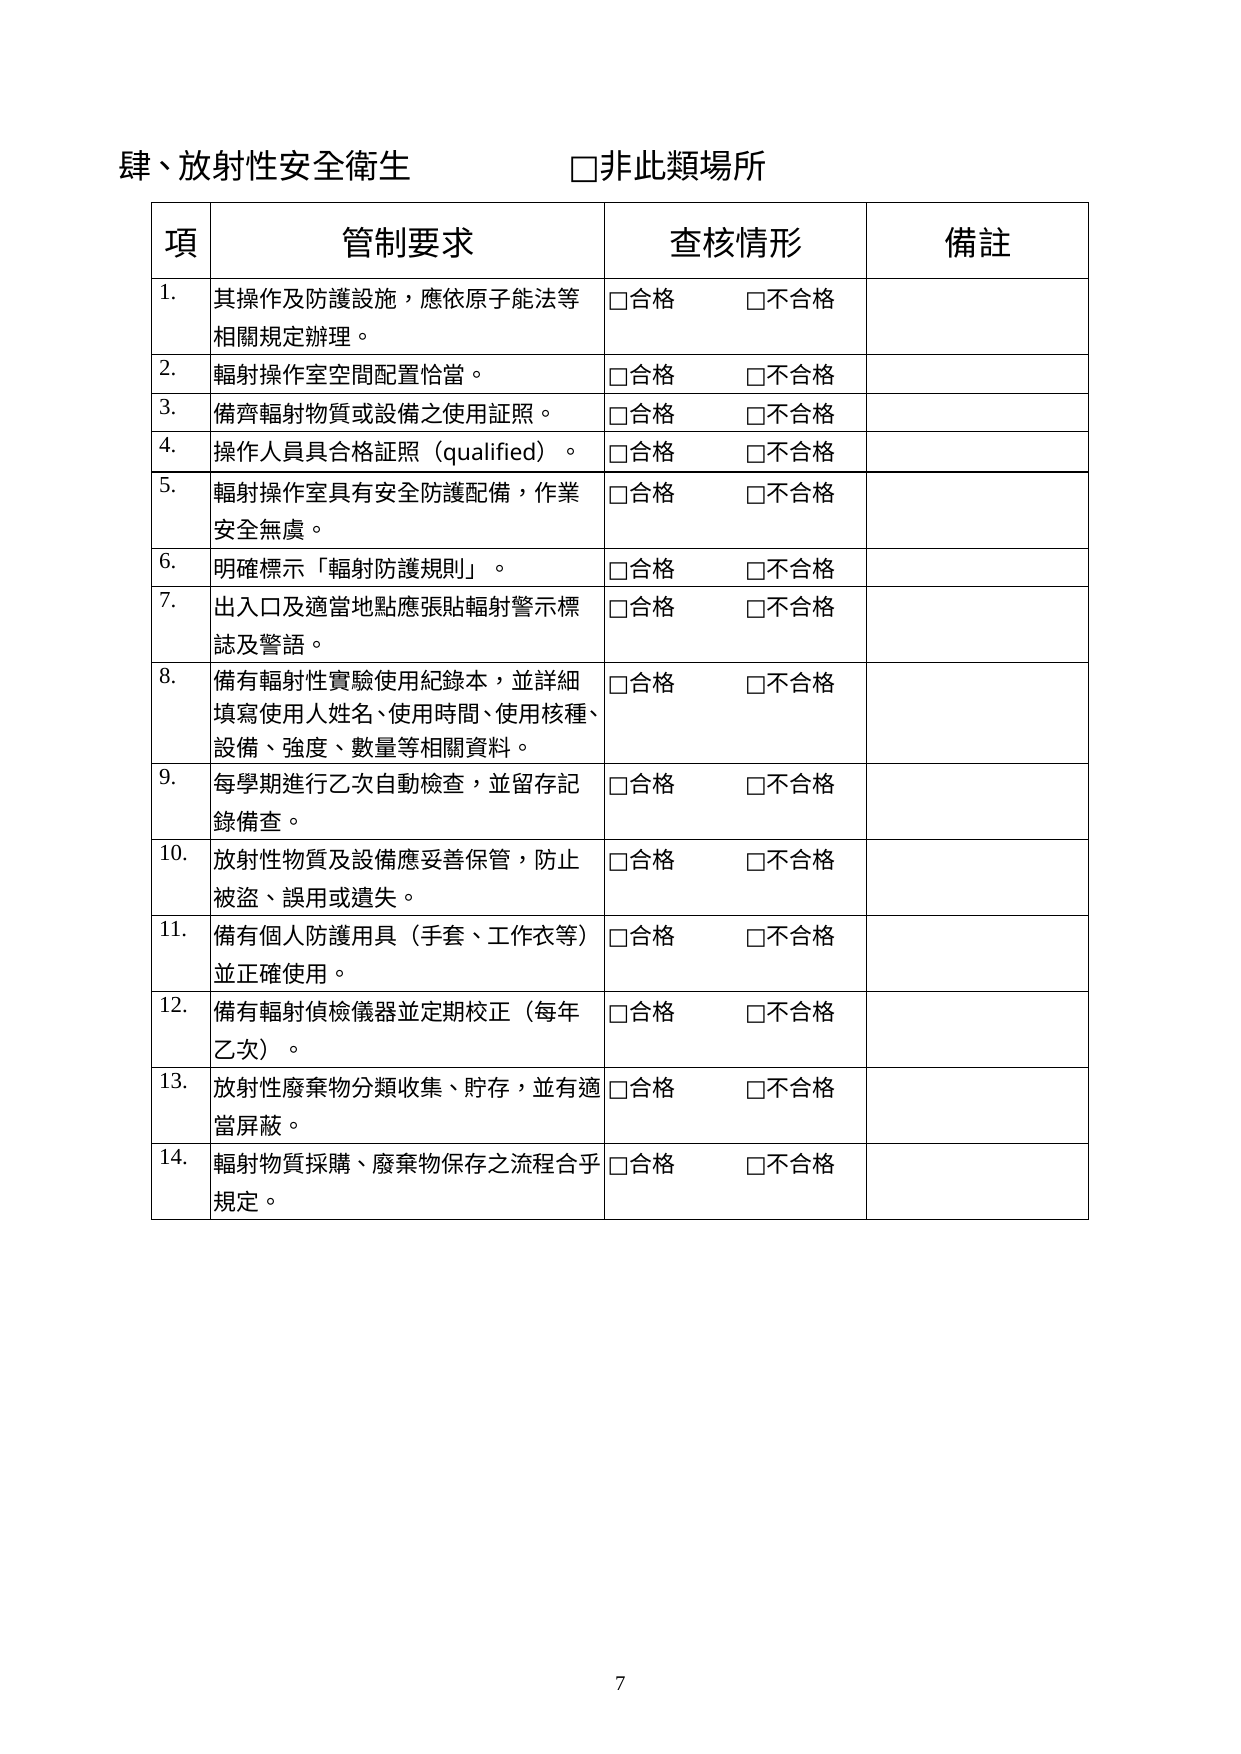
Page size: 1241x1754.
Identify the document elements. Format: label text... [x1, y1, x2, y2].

table_cell [867, 473, 1088, 547]
table_cell □不合格 [742, 663, 866, 763]
table_cell □不合格 [742, 840, 866, 915]
table_cell [867, 916, 1088, 991]
table_cell □合格 [605, 840, 742, 915]
table_cell □合格 [605, 992, 742, 1067]
table_cell [152, 916, 210, 991]
table_cell [867, 663, 1088, 763]
table_cell □合格 [605, 279, 742, 354]
table_cell [152, 432, 210, 471]
table_cell [867, 1068, 1088, 1143]
table_cell □合格 [605, 663, 742, 763]
table_cell □合格 [605, 473, 742, 547]
table_cell 操作人員具合格証照（qualified）。 [211, 432, 604, 471]
table_cell 其操作及防護設施，應依原子能法等相關規定辦理。 [211, 279, 604, 354]
table_cell 放射性物質及設備應妥善保管，防止被盜、誤用或遺失。 [211, 840, 604, 915]
table_cell □不合格 [742, 587, 866, 662]
table_cell [152, 764, 210, 839]
table_cell [867, 587, 1088, 662]
table_cell 輻射操作室空間配置恰當。 [211, 355, 604, 393]
table_cell [152, 663, 210, 763]
table_cell □合格 [605, 549, 742, 586]
table_cell □合格 [605, 432, 742, 471]
table_cell [152, 587, 210, 662]
text 肆、放射性安全衛生 □非此類場所 [118, 127, 1122, 202]
table_cell [152, 355, 210, 393]
table_cell 出入口及適當地點應張貼輻射警示標誌及警語。 [211, 587, 604, 662]
table_cell [152, 473, 210, 547]
table_cell □不合格 [742, 764, 866, 839]
table_cell □不合格 [742, 1068, 866, 1143]
table_cell □合格 [605, 587, 742, 662]
table_header 查核情形 [605, 203, 866, 278]
table_cell 備有個人防護用具（手套、工作衣等）並正確使用。 [211, 916, 604, 991]
table_cell 放射性廢棄物分類收集、貯存，並有適當屏蔽。 [211, 1068, 604, 1143]
table_cell □合格 [605, 394, 742, 431]
table_cell □合格 [605, 916, 742, 991]
table_header 項 [152, 203, 210, 278]
table_cell [152, 1068, 210, 1143]
table_cell [152, 279, 210, 354]
table_header 管制要求 [211, 203, 604, 278]
table_cell □不合格 [742, 432, 866, 471]
table_cell 備有輻射性實驗使用紀錄本，並詳細填寫使用人姓名、使用時間、使用核種、設備、強度、數量等相關資料。 [211, 663, 604, 763]
table_cell □不合格 [742, 355, 866, 393]
table_cell 輻射操作室具有安全防護配備，作業安全無虞。 [211, 473, 604, 547]
table_cell □不合格 [742, 279, 866, 354]
table_cell □不合格 [742, 394, 866, 431]
table_cell [867, 279, 1088, 354]
table_cell [867, 1144, 1088, 1219]
table_cell [152, 840, 210, 915]
table_cell □合格 [605, 764, 742, 839]
table_cell [867, 355, 1088, 393]
table_cell [867, 394, 1088, 431]
table_cell □合格 [605, 355, 742, 393]
table_cell [152, 549, 210, 586]
table_header 備註 [867, 203, 1088, 278]
table_cell 明確標示「輻射防護規則」。 [211, 549, 604, 586]
table_cell [867, 992, 1088, 1067]
table_cell □不合格 [742, 992, 866, 1067]
table_cell [867, 764, 1088, 839]
table_cell □不合格 [742, 1144, 866, 1219]
table_cell 備有輻射偵檢儀器並定期校正（每年乙次）。 [211, 992, 604, 1067]
table_cell □合格 [605, 1144, 742, 1219]
table_cell □不合格 [742, 549, 866, 586]
table_cell 輻射物質採購、廢棄物保存之流程合乎規定。 [211, 1144, 604, 1219]
table_cell [152, 1144, 210, 1219]
table_cell □不合格 [742, 916, 866, 991]
table_cell 每學期進行乙次自動檢查，並留存記錄備查。 [211, 764, 604, 839]
table_cell [867, 549, 1088, 586]
table_cell □合格 [605, 1068, 742, 1143]
table_cell 備齊輻射物質或設備之使用証照。 [211, 394, 604, 431]
table_cell □不合格 [742, 473, 866, 547]
table_cell [152, 992, 210, 1067]
table_cell [152, 394, 210, 431]
table_cell [867, 840, 1088, 915]
table_cell [867, 432, 1088, 471]
